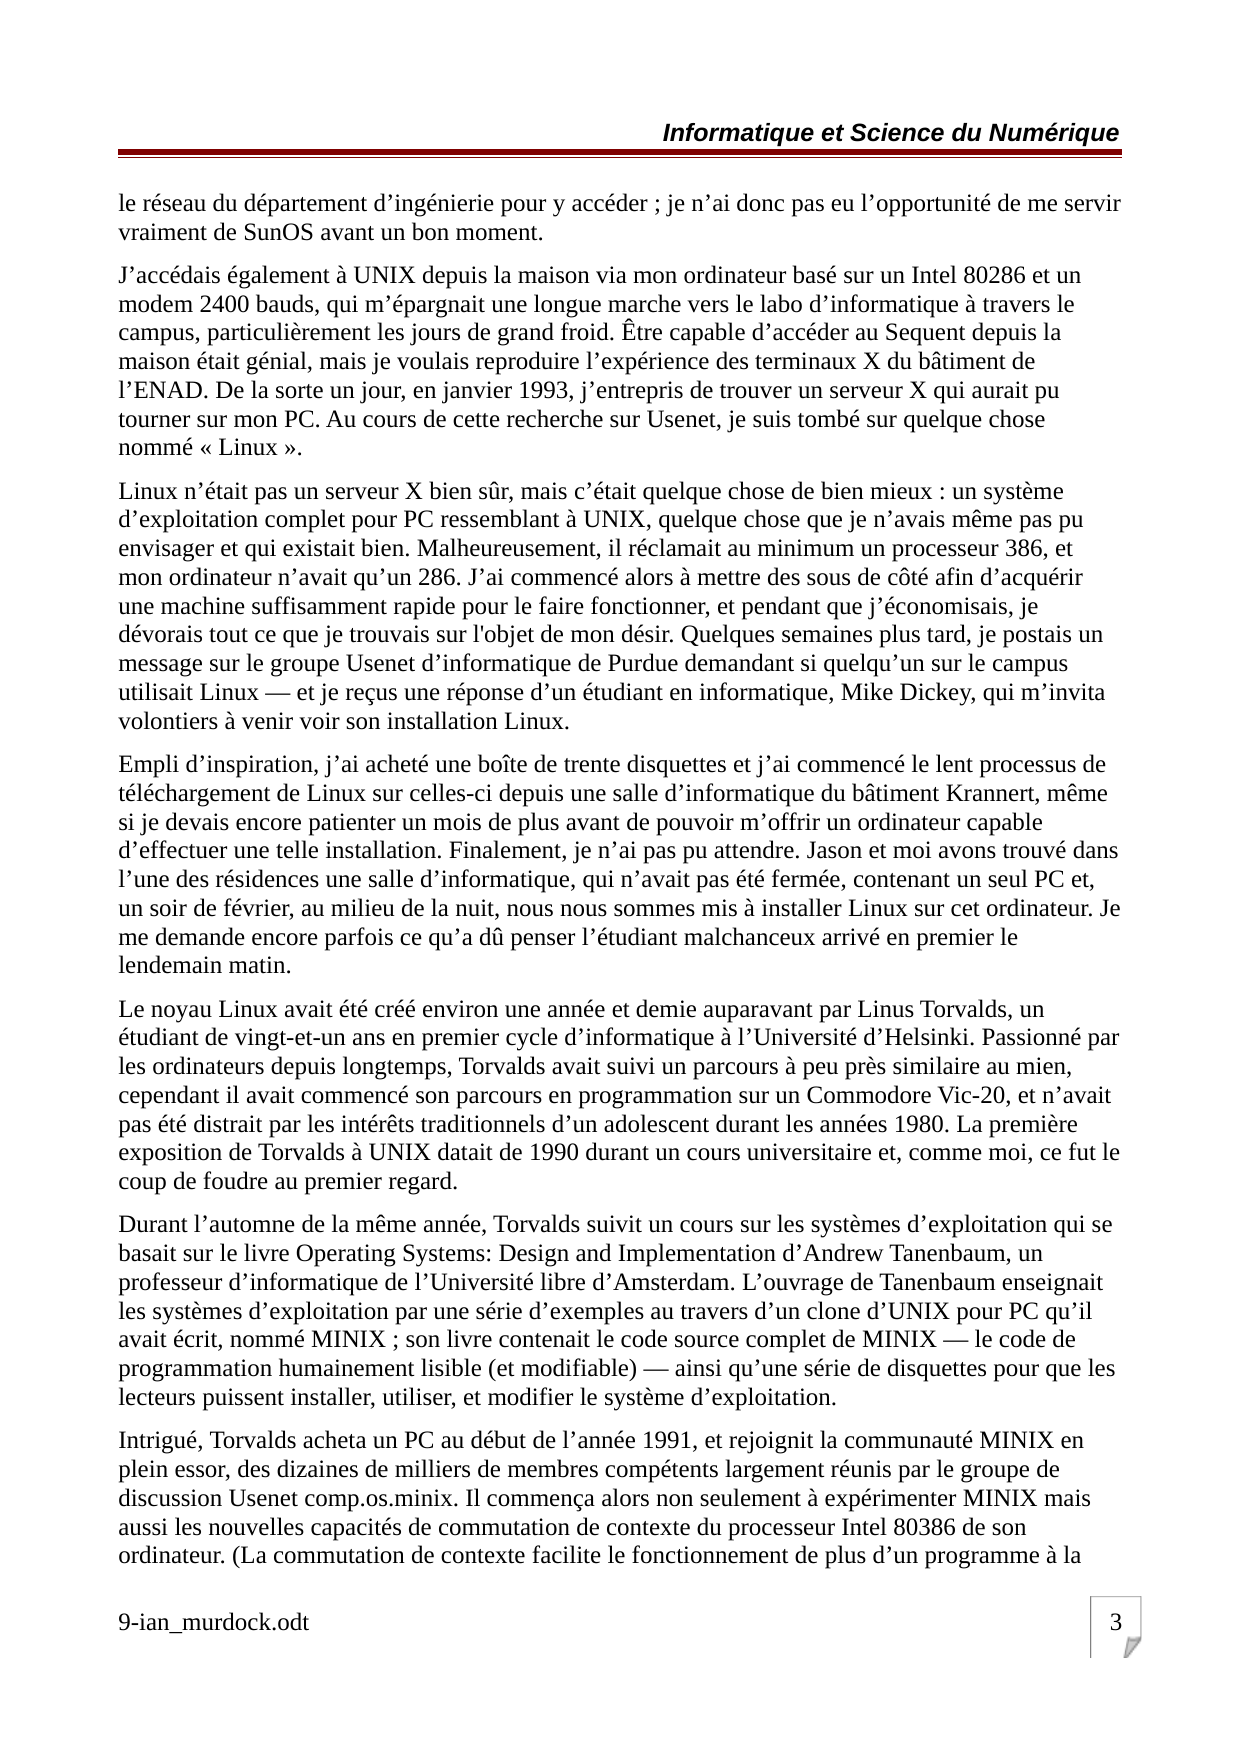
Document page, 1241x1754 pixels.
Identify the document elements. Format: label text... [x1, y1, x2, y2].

text Empli d’inspiration, j’ai acheté une boîte de trente disquettes et j’ai commencé le lent processus de téléchargement de Linux sur celles-ci depuis une salle d’informatique du bâtiment Krannert, même si je devais encore patienter un mois de plus avant de pouvoir m’offrir un ordinateur capable d’effectuer une telle installation. Finalement, je n’ai pas pu attendre. Jason et moi avons trouvé dans l’une des résidences une salle d’informatique, qui n’avait pas été fermée, contenant un seul PC et, un soir de février, au milieu de la nuit, nous nous sommes mis à installer Linux sur cet ordinateur. Je me demande encore parfois ce qu’a dû penser l’étudiant malchanceux arrivé en premier le lendemain matin. [118, 749, 1122, 979]
text J’accédais également à UNIX depuis la maison via mon ordinateur basé sur un Intel 80286 et un modem 2400 bauds, qui m’épargnait une longue marche vers le labo d’informatique à travers le campus, particulièrement les jours de grand froid. Être capable d’accéder au Sequent depuis la maison était génial, mais je voulais reproduire l’expérience des terminaux X du bâtiment de l’ENAD. De la sorte un jour, en janvier 1993, j’entrepris de trouver un serveur X qui aurait pu tourner sur mon PC. Au cours de cette recherche sur Usenet, je suis tombé sur quelque chose nommé « Linux ». [118, 260, 1122, 461]
text Linux n’était pas un serveur X bien sûr, mais c’était quelque chose de bien mieux : un système d’exploitation complet pour PC ressemblant à UNIX, quelque chose que je n’avais même pas pu envisager et qui existait bien. Malheureusement, il réclamait au minimum un processeur 386, et mon ordinateur n’avait qu’un 286. J’ai commencé alors à mettre des sous de côté afin d’acquérir une machine suffisamment rapide pour le faire fonctionner, et pendant que j’économisais, je dévorais tout ce que je trouvais sur l'objet de mon désir. Quelques semaines plus tard, je postais un message sur le groupe Usenet d’informatique de Purdue demandant si quelqu’un sur le campus utilisait Linux — et je reçus une réponse d’un étudiant en informatique, Mike Dickey, qui m’invita volontiers à venir voir son installation Linux. [118, 476, 1122, 734]
text Intrigué, Torvalds acheta un PC au début de l’année 1991, et rejoignit la communauté MINIX en plein essor, des dizaines de milliers de membres compétents largement réunis par le groupe de discussion Usenet comp.os.minix. Il commença alors non seulement à expérimenter MINIX mais aussi les nouvelles capacités de commutation de contexte du processeur Intel 80386 de son ordinateur. (La commutation de contexte facilite le fonctionnement de plus d’un programme à la [118, 1425, 1122, 1569]
text Le noyau Linux avait été créé environ une année et demie auparavant par Linus Torvalds, un étudiant de vingt-et-un ans en premier cycle d’informatique à l’Université d’Helsinki. Passionné par les ordinateurs depuis longtemps, Torvalds avait suivi un parcours à peu près similaire au mien, cependant il avait commencé son parcours en programmation sur un Commodore Vic-20, et n’avait pas été distrait par les intérêts traditionnels d’un adolescent durant les années 1980. La première exposition de Torvalds à UNIX datait de 1990 durant un cours universitaire et, comme moi, ce fut le coup de foudre au premier regard. [118, 994, 1122, 1195]
text Durant l’automne de la même année, Torvalds suivit un cours sur les systèmes d’exploitation qui se basait sur le livre Operating Systems: Design and Implementation d’Andrew Tanenbaum, un professeur d’informatique de l’Université libre d’Amsterdam. L’ouvrage de Tanenbaum enseignait les systèmes d’exploitation par une série d’exemples au travers d’un clone d’UNIX pour PC qu’il avait écrit, nommé MINIX ; son livre contenait le code source complet de MINIX — le code de programmation humainement lisible (et modifiable) — ainsi qu’une série de disquettes pour que les lecteurs puissent installer, utiliser, et modifier le système d’exploitation. [118, 1209, 1122, 1411]
text le réseau du département d’ingénierie pour y accéder ; je n’ai donc pas eu l’opportunité de me servir vraiment de SunOS avant un bon moment. [118, 188, 1122, 245]
